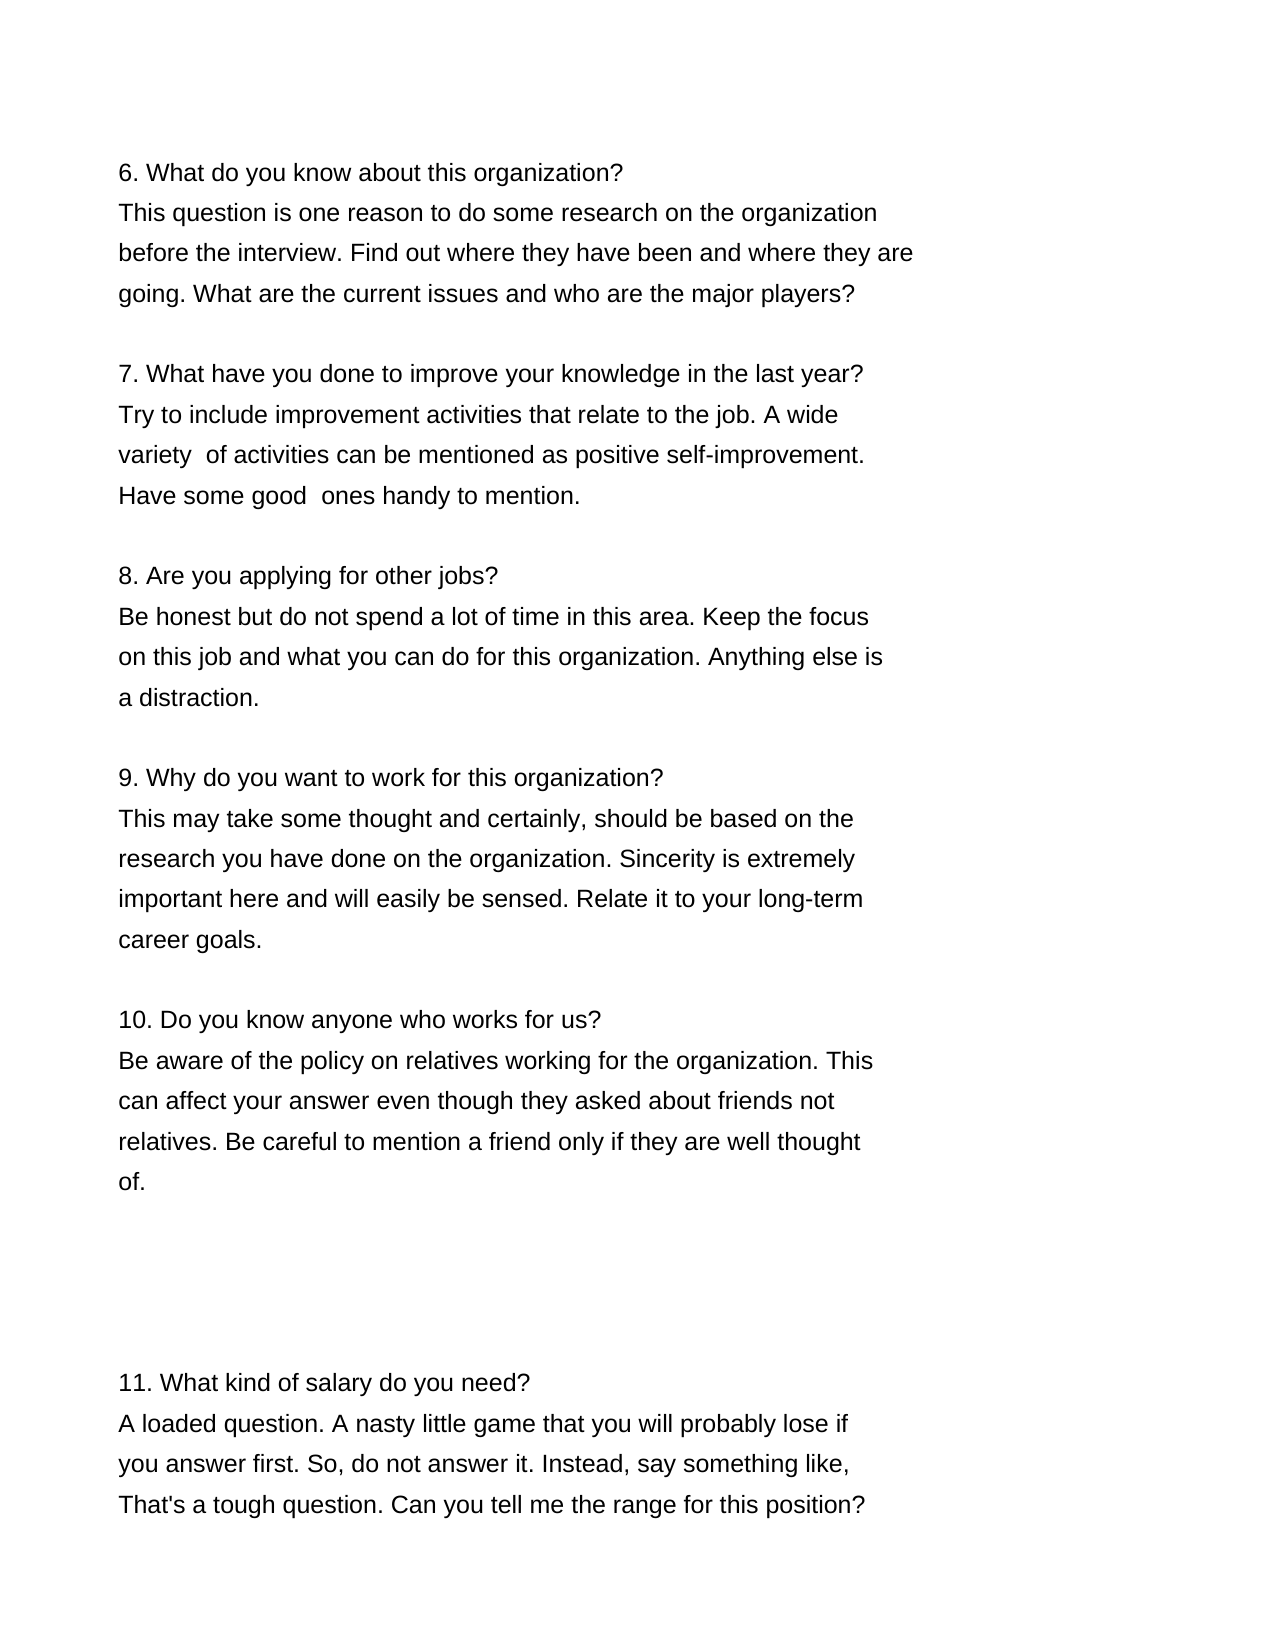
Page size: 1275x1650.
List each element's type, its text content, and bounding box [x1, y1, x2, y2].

text relatives. Be careful to mention a friend only if they are well thought [118, 1127, 1157, 1155]
text 11. What kind of salary do you need? [118, 1369, 1157, 1397]
text of. [118, 1168, 1157, 1196]
text a distraction. [118, 683, 1157, 711]
text before the interview. Find out where they have been and where they are [118, 239, 1157, 267]
text Be aware of the policy on relatives working for the organization. This [118, 1047, 1157, 1074]
text A loaded question. A nasty little game that you will probably lose if [118, 1409, 1157, 1437]
text career goals. [118, 926, 1157, 953]
text 9. Why do you want to work for this organization? [118, 764, 1157, 792]
text This may take some thought and certainly, should be based on the [118, 804, 1157, 832]
text important here and will easily be sensed. Relate it to your long-term [118, 885, 1157, 913]
text 8. Are you applying for other jobs? [118, 562, 1157, 590]
text going. What are the current issues and who are the major players? [118, 279, 1157, 307]
text can affect your answer even though they asked about friends not [118, 1087, 1157, 1115]
text research you have done on the organization. Sincerity is extremely [118, 845, 1157, 873]
text variety of activities can be mentioned as positive self-improvement. [118, 441, 1157, 469]
text Be honest but do not spend a lot of time in this area. Keep the focus [118, 602, 1157, 630]
text 6. What do you know about this organization? [118, 158, 1157, 186]
text you answer first. So, do not answer it. Instead, say something like, [118, 1450, 1157, 1478]
text This question is one reason to do some research on the organization [118, 199, 1157, 227]
text Try to include improvement activities that relate to the job. A wide [118, 401, 1157, 428]
text 7. What have you done to improve your knowledge in the last year? [118, 360, 1157, 388]
text on this job and what you can do for this organization. Anything else is [118, 643, 1157, 671]
text That's a tough question. Can you tell me the range for this position? [118, 1490, 1157, 1518]
text Have some good ones handy to mention. [118, 481, 1157, 509]
text 10. Do you know anyone who works for us? [118, 1006, 1157, 1034]
